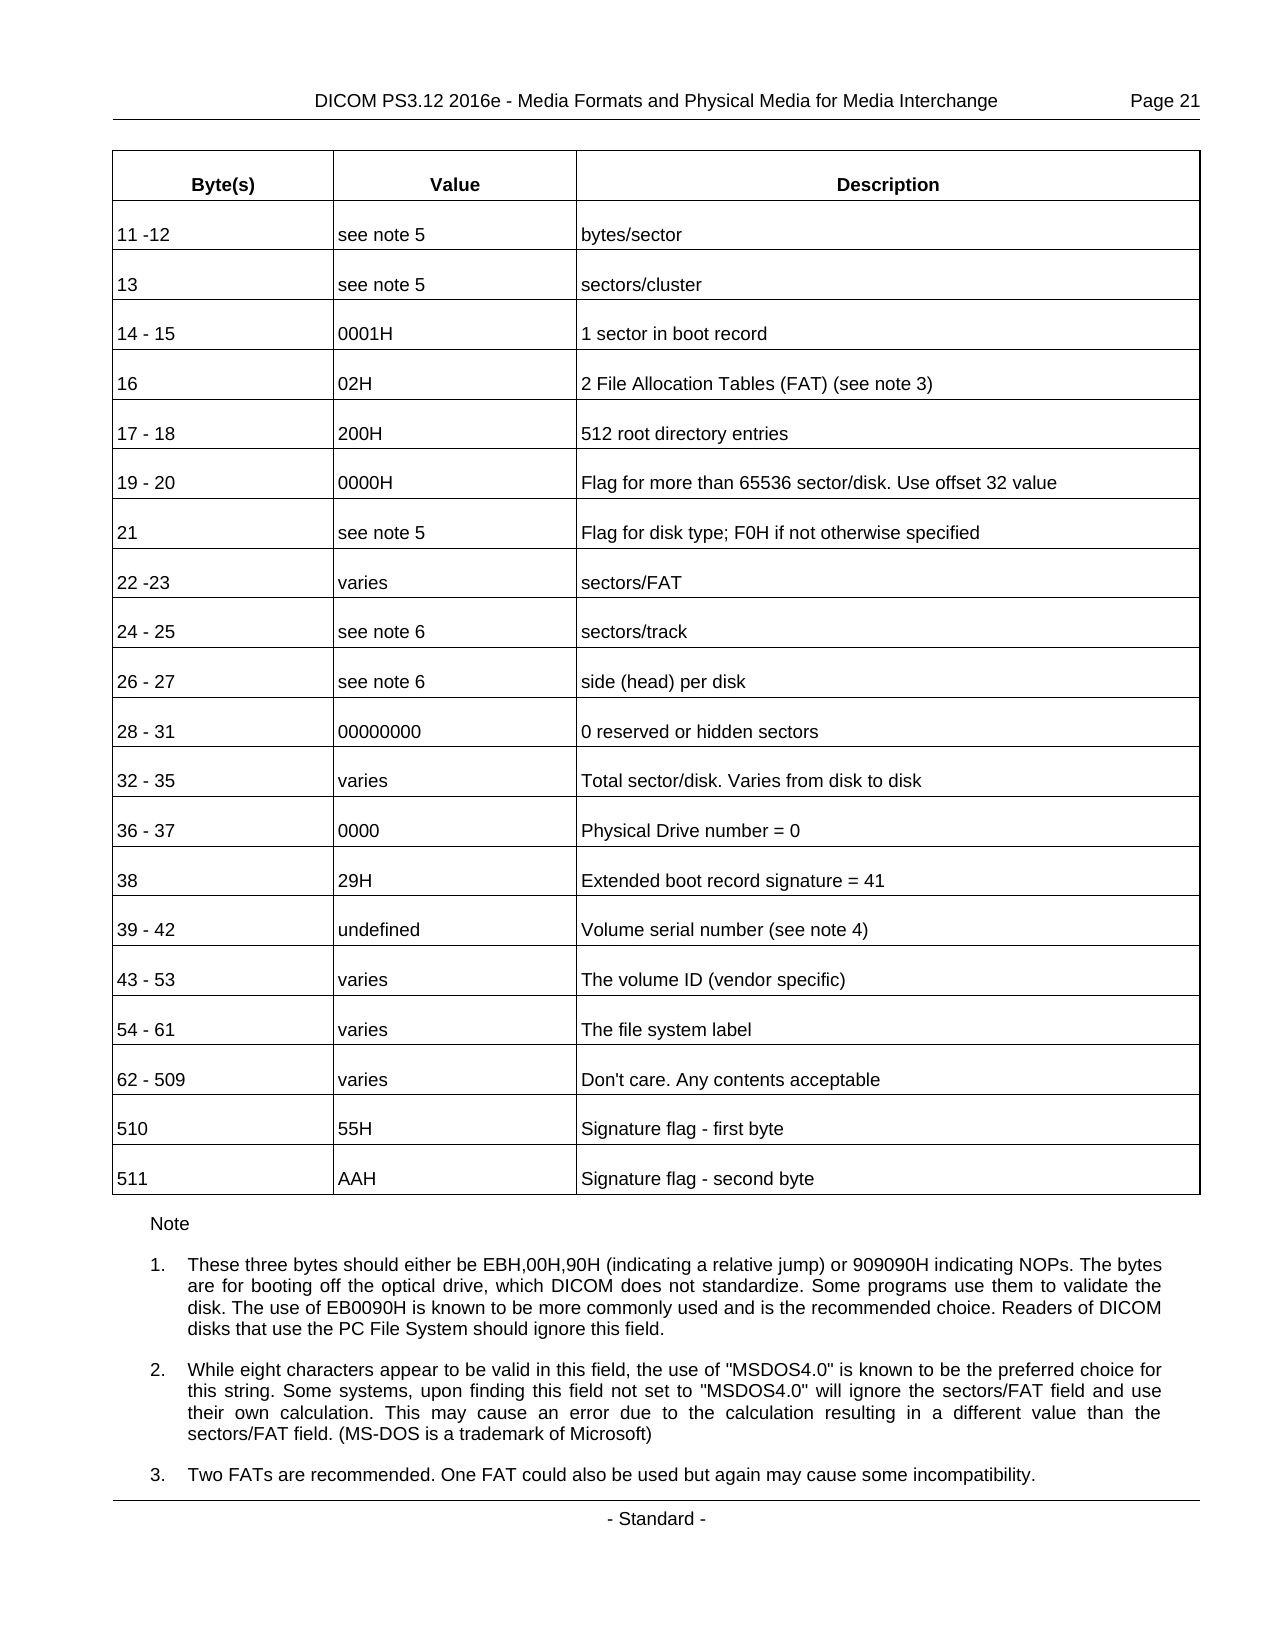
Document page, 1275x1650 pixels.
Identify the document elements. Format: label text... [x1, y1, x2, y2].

table_cell see note 5 [334, 250, 576, 299]
table_cell 39 - 42 [113, 896, 333, 945]
table_cell varies [334, 1045, 576, 1094]
list These three bytes should either be EBH,00H,90H (indicating a relative jump) or 909090H indicating NOPs. The bytes are for booting off the optical drive, which DICOM does not standardize. Some programs use them to validate the disk. The use of EB0090H is known to be more commonly used and is the recommended choice. Readers of DICOM disks that use the PC File System should ignore this field. [150, 1253, 1162, 1340]
table_cell Don't care. Any contents acceptable [577, 1045, 1199, 1094]
table_cell 200H [334, 400, 576, 448]
table_cell 00000000 [334, 698, 576, 746]
table_cell 11 -12 [113, 201, 333, 249]
table_cell 28 - 31 [113, 698, 333, 746]
table_cell Volume serial number (see note 4) [577, 896, 1199, 945]
table_cell AAH [334, 1145, 576, 1193]
table_header Description [577, 151, 1199, 200]
table_header Byte(s) [113, 151, 333, 200]
table_cell sectors/FAT [577, 549, 1199, 597]
table_cell see note 6 [334, 598, 576, 647]
table_cell 02H [334, 350, 576, 398]
table_cell 0000H [334, 449, 576, 498]
table_cell 36 - 37 [113, 797, 333, 846]
table_cell 26 - 27 [113, 648, 333, 697]
table_cell Flag for disk type; F0H if not otherwise specified [577, 499, 1199, 547]
table_cell 32 - 35 [113, 747, 333, 796]
table_cell 29H [334, 847, 576, 895]
table_cell 43 - 53 [113, 946, 333, 995]
list While eight characters appear to be valid in this field, the use of "MSDOS4.0" is known to be the preferred choice for this string. Some systems, upon finding this field not set to "MSDOS4.0" will ignore the sectors/FAT field and use their own calculation. This may cause an error due to the calculation resulting in a different value than the sectors/FAT field. (MS-DOS is a trademark of Microsoft) [150, 1358, 1162, 1445]
table_cell 19 - 20 [113, 449, 333, 498]
table_cell 16 [113, 350, 333, 398]
table_cell see note 6 [334, 648, 576, 697]
table_cell 38 [113, 847, 333, 895]
table_cell see note 5 [334, 499, 576, 547]
table_cell Signature flag - second byte [577, 1145, 1199, 1193]
list Two FATs are recommended. One FAT could also be used but again may cause some incompatibility. [150, 1463, 1162, 1485]
table_cell varies [334, 747, 576, 796]
table_cell 13 [113, 250, 333, 299]
table_cell Signature flag - first byte [577, 1095, 1199, 1144]
table_cell sectors/cluster [577, 250, 1199, 299]
table_cell 1 sector in boot record [577, 300, 1199, 349]
table_cell 55H [334, 1095, 576, 1144]
table_cell 0001H [334, 300, 576, 349]
table_cell Physical Drive number = 0 [577, 797, 1199, 846]
table_cell undefined [334, 896, 576, 945]
text Note [150, 1213, 1162, 1235]
table_cell 21 [113, 499, 333, 547]
table_cell 0000 [334, 797, 576, 846]
table_cell 22 -23 [113, 549, 333, 597]
table_cell 511 [113, 1145, 333, 1193]
table_cell The volume ID (vendor specific) [577, 946, 1199, 995]
table_cell 2 File Allocation Tables (FAT) (see note 3) [577, 350, 1199, 398]
table_cell sectors/track [577, 598, 1199, 647]
table_cell The file system label [577, 996, 1199, 1044]
table_cell Extended boot record signature = 41 [577, 847, 1199, 895]
table_cell bytes/sector [577, 201, 1199, 249]
table_cell Flag for more than 65536 sector/disk. Use offset 32 value [577, 449, 1199, 498]
table_cell side (head) per disk [577, 648, 1199, 697]
table_cell 62 - 509 [113, 1045, 333, 1094]
table_cell 0 reserved or hidden sectors [577, 698, 1199, 746]
table_cell 54 - 61 [113, 996, 333, 1044]
table_cell 512 root directory entries [577, 400, 1199, 448]
table_cell 14 - 15 [113, 300, 333, 349]
table_cell varies [334, 996, 576, 1044]
table_cell 510 [113, 1095, 333, 1144]
table_header Value [334, 151, 576, 200]
table_cell 17 - 18 [113, 400, 333, 448]
table_cell varies [334, 549, 576, 597]
table_cell see note 5 [334, 201, 576, 249]
table_cell 24 - 25 [113, 598, 333, 647]
table_cell Total sector/disk. Varies from disk to disk [577, 747, 1199, 796]
table_cell varies [334, 946, 576, 995]
